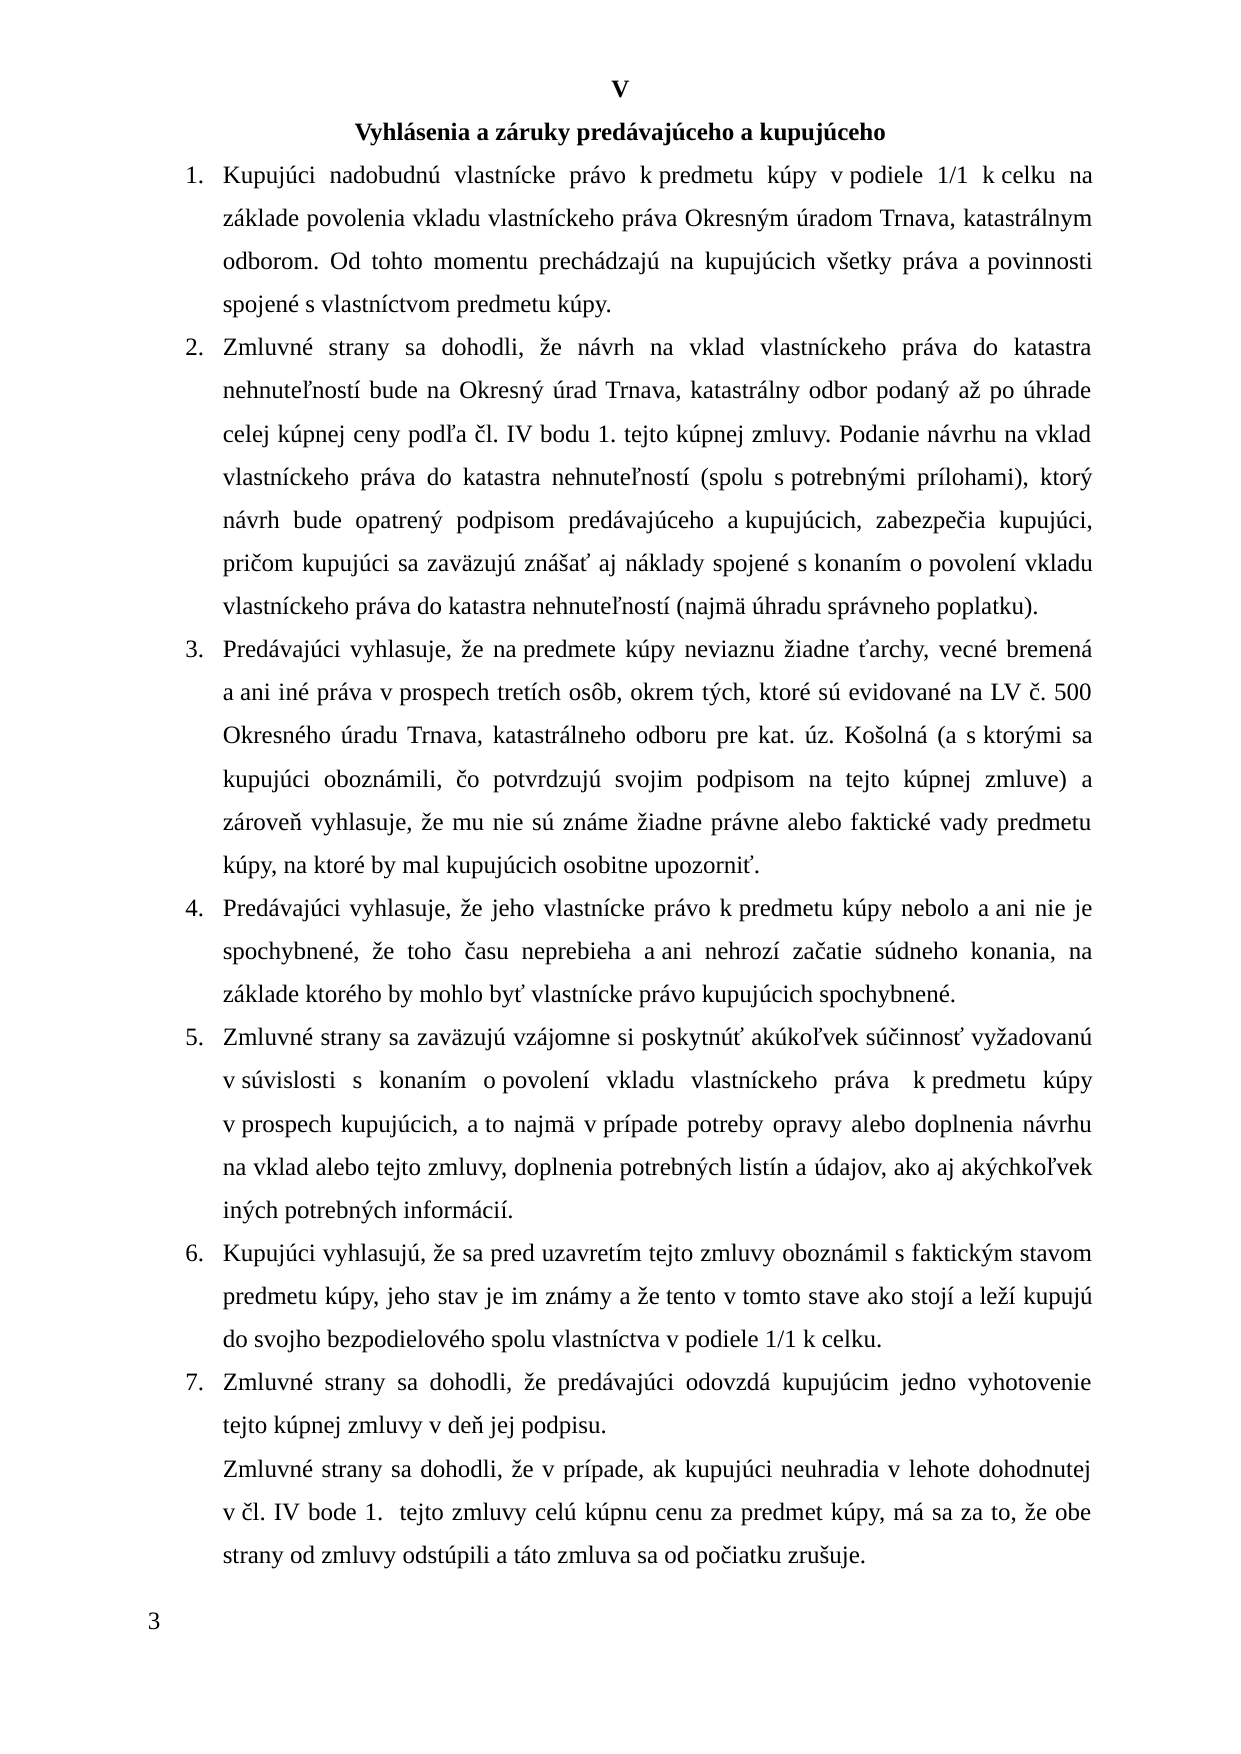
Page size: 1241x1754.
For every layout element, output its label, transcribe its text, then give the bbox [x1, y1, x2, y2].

text V [148, 74, 1093, 102]
list Predávajúci vyhlasuje, že jeho vlastnícke právo k predmetu kúpy nebolo a ani nie je spochybnené, že toho času neprebieha a ani nehrozí začatie súdneho konania, na základe ktorého by mohlo byť vlastnícke právo kupujúcich spochybnené. [185, 893, 1093, 1008]
text Zmluvné strany sa dohodli, že v prípade, ak kupujúci neuhradia v lehote dohodnutej v čl. IV bode 1. tejto zmluvy celú kúpnu cenu za predmet kúpy, má sa za to, že obe strany od zmluvy odstúpili a táto zmluva sa od počiatku zrušuje. [223, 1454, 1093, 1569]
list Zmluvné strany sa dohodli, že návrh na vklad vlastníckeho práva do katastra nehnuteľností bude na Okresný úrad Trnava, katastrálny odbor podaný až po úhrade celej kúpnej ceny podľa čl. IV bodu 1. tejto kúpnej zmluvy. Podanie návrhu na vklad vlastníckeho práva do katastra nehnuteľností (spolu s potrebnými prílohami), ktorý návrh bude opatrený podpisom predávajúceho a kupujúcich, zabezpečia kupujúci, pričom kupujúci sa zaväzujú znášať aj náklady spojené s konaním o povolení vkladu vlastníckeho práva do katastra nehnuteľností (najmä úhradu správneho poplatku). [185, 332, 1093, 620]
list Kupujúci nadobudnú vlastnícke právo k predmetu kúpy v podiele 1/1 k celku na základe povolenia vkladu vlastníckeho práva Okresným úradom Trnava, katastrálnym odborom. Od tohto momentu prechádzajú na kupujúcich všetky práva a povinnosti spojené s vlastníctvom predmetu kúpy. [185, 160, 1093, 318]
list Zmluvné strany sa zaväzujú vzájomne si poskytnúť akúkoľvek súčinnosť vyžadovanú v súvislosti s konaním o povolení vkladu vlastníckeho práva k predmetu kúpy v prospech kupujúcich, a to najmä v prípade potreby opravy alebo doplnenia návrhu na vklad alebo tejto zmluvy, doplnenia potrebných listín a údajov, ako aj akýchkoľvek iných potrebných informácií. [185, 1022, 1093, 1224]
list Predávajúci vyhlasuje, že na predmete kúpy neviaznu žiadne ťarchy, vecné bremená a ani iné práva v prospech tretích osôb, okrem tých, ktoré sú evidované na LV č. 500 Okresného úradu Trnava, katastrálneho odboru pre kat. úz. Košolná (a s ktorými sa kupujúci oboznámili, čo potvrdzujú svojim podpisom na tejto kúpnej zmluve) a zároveň vyhlasuje, že mu nie sú známe žiadne právne alebo faktické vady predmetu kúpy, na ktoré by mal kupujúcich osobitne upozorniť. [185, 634, 1093, 879]
list Kupujúci vyhlasujú, že sa pred uzavretím tejto zmluvy oboznámil s faktickým stavom predmetu kúpy, jeho stav je im známy a že tento v tomto stave ako stojí a leží kupujú do svojho bezpodielového spolu vlastníctva v podiele 1/1 k celku. [185, 1238, 1093, 1353]
text Vyhlásenia a záruky predávajúceho a kupujúceho [148, 117, 1093, 146]
list Zmluvné strany sa dohodli, že predávajúci odovzdá kupujúcim jedno vyhotovenie tejto kúpnej zmluvy v deň jej podpisu. [185, 1367, 1093, 1439]
